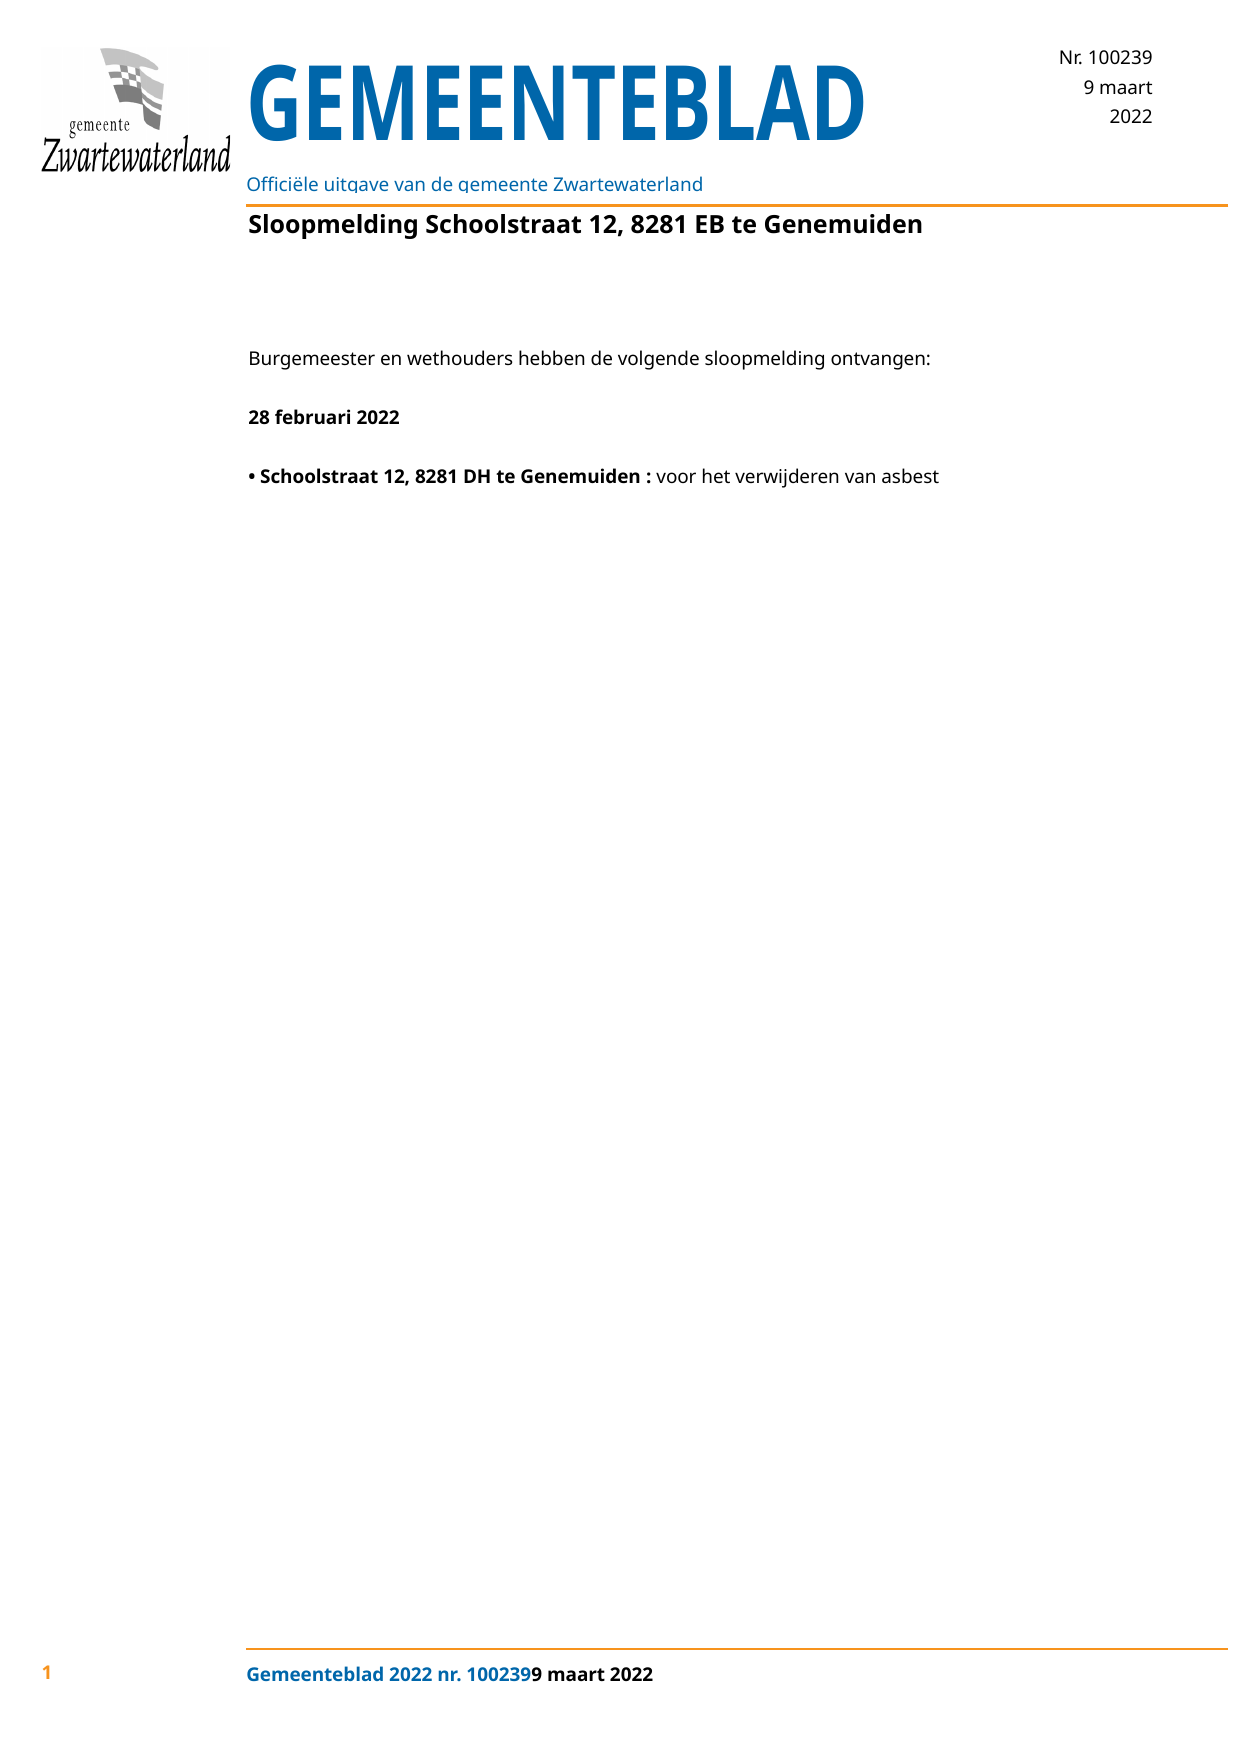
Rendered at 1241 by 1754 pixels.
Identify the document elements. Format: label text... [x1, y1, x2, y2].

text Burgemeester en wethouders hebben de volgende sloopmelding ontvangen: [248, 345, 1152, 371]
picture [41, 47, 231, 172]
text 28 februari 2022 [248, 404, 1152, 430]
text • Schoolstraat 12, 8281 DH te Genemuiden : voor het verwijderen van asbest [248, 464, 1152, 489]
text Sloopmelding Schoolstraat 12, 8281 EB te Genemuiden [248, 207, 1152, 241]
